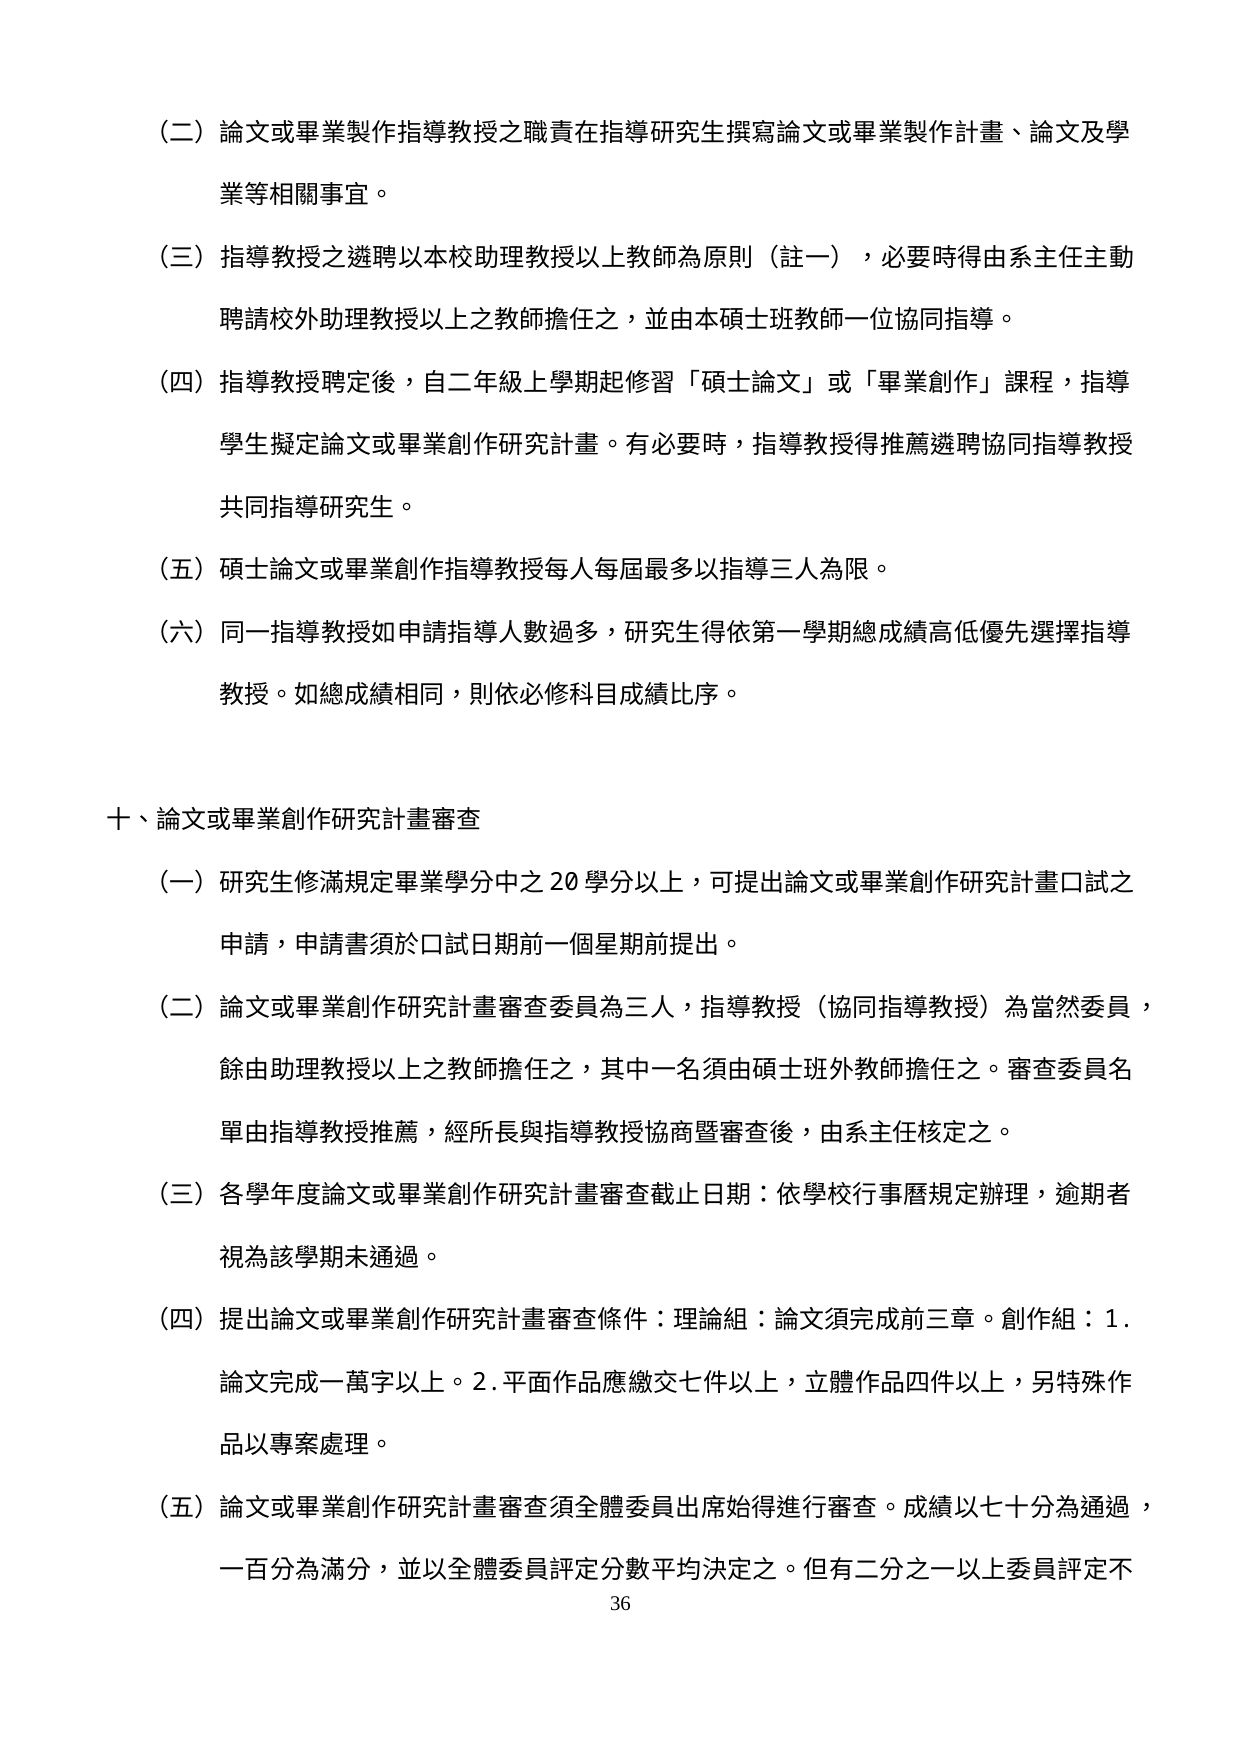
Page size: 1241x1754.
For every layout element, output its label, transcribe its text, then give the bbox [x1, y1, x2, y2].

text （三）指導教授之遴聘以本校助理教授以上教師為原則（註一），必要時得由系主任主動聘請校外助理教授以上之教師擔任之，並由本碩士班教師一位協同指導。 [144, 214, 1134, 339]
text （四）指導教授聘定後，自二年級上學期起修習「碩士論文」或「畢業創作」課程，指導學生擬定論文或畢業創作研究計畫。有必要時，指導教授得推薦遴聘協同指導教授共同指導研究生。 [144, 339, 1134, 526]
text （二）論文或畢業製作指導教授之職責在指導研究生撰寫論文或畢業製作計畫、論文及學業等相關事宜。 [144, 89, 1134, 214]
text （三）各學年度論文或畢業創作研究計畫審查截止日期：依學校行事曆規定辦理，逾期者視為該學期未通過。 [144, 1151, 1134, 1276]
text 十、論文或畢業創作研究計畫審查 [106, 776, 1134, 839]
text （四）提出論文或畢業創作研究計畫審查條件：理論組：論文須完成前三章。創作組：1.論文完成一萬字以上。2.平面作品應繳交七件以上，立體作品四件以上，另特殊作品以專案處理。 [144, 1276, 1134, 1464]
text （五）論文或畢業創作研究計畫審查須全體委員出席始得進行審查。成績以七十分為通過，一百分為滿分，並以全體委員評定分數平均決定之。但有二分之一以上委員評定不通過，以不通過論。未通過審查者，得於三個月後再提出審查申請。 [144, 1464, 1134, 1589]
text （二）論文或畢業創作研究計畫審查委員為三人，指導教授（協同指導教授）為當然委員，餘由助理教授以上之教師擔任之，其中一名須由碩士班外教師擔任之。審查委員名單由指導教授推薦，經所長與指導教授協商暨審查後，由系主任核定之。 [144, 964, 1134, 1151]
text （六）同一指導教授如申請指導人數過多，研究生得依第一學期總成績高低優先選擇指導教授。如總成績相同，則依必修科目成績比序。 [144, 589, 1134, 714]
text （五）碩士論文或畢業創作指導教授每人每屆最多以指導三人為限。 [144, 526, 1134, 589]
text （一）研究生修滿規定畢業學分中之20學分以上，可提出論文或畢業創作研究計畫口試之申請，申請書須於口試日期前一個星期前提出。 [144, 839, 1134, 964]
